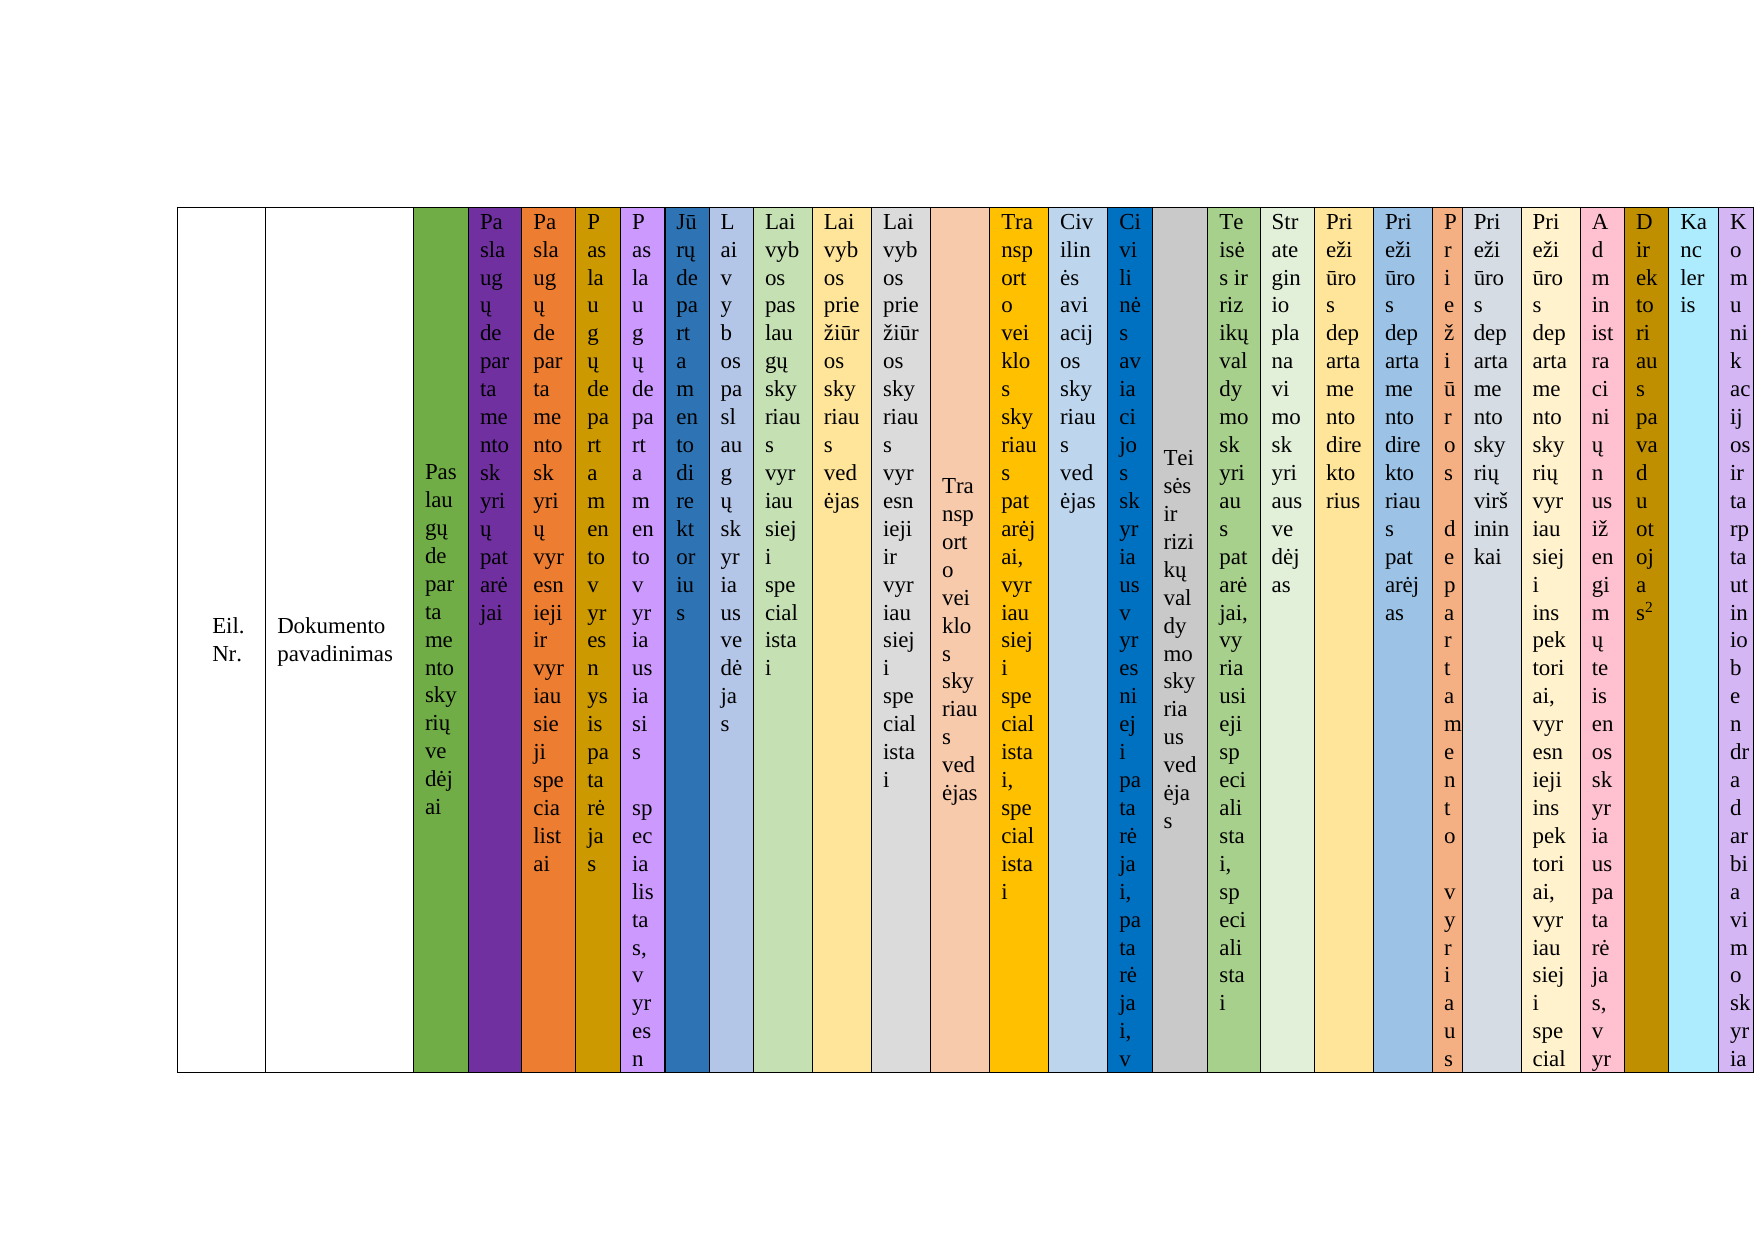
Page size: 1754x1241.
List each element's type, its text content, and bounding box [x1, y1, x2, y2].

table_header Kancleris [1669, 208, 1718, 1072]
table_header Priežiūros departamento direktorius [1315, 208, 1373, 1072]
table_header Laivybos paslaugų skyriaus vedėjas [710, 208, 753, 1072]
table_header Priežiūros departamento skyrių vyriausieji inspektoriai, vyresnieji inspektoriai, vyriausieji specialistai, specialistai [1522, 208, 1580, 1072]
table_header Komunikacijos ir tarptautinio bendradarbiavimo skyriaus patarėjai ir vyriausieji specialistai [1719, 208, 1753, 1072]
table_header Eil. Nr. [178, 208, 265, 1072]
table_header Laivybos priežiūros skyriaus vyresnieji ir vyriausieji specialistai [872, 208, 930, 1072]
table_header Paslaugų departamento skyrių patarėjai [469, 208, 521, 1072]
table_header Civilinės aviacijos skyriaus vyresnieji patarėjai, patarėjai, vyriausieji specialistai, specialistai [1108, 208, 1152, 1072]
table_header Paslaugų departamento skyrių vedėjai [414, 208, 468, 1072]
table_header Transporto veiklos skyriaus vedėjas [931, 208, 989, 1072]
table_header Paslaugų departamento skyrių vyresnieji ir vyriausieji specialistai [522, 208, 575, 1072]
table_header Priežiūros departamento vyriausieji specialistai, specialistai [1433, 208, 1462, 1072]
table_header Teisės ir rizikų valdymo skyriaus patarėjai, vyriausieji specialistai, specialistai [1208, 208, 1260, 1072]
table_header Laivybos paslaugų skyriaus vyriausieji specialistai [754, 208, 812, 1072]
table_header Priežiūros departamento direktoriaus patarėjas [1374, 208, 1432, 1072]
table_header Dokumento pavadinimas [266, 208, 413, 1072]
table_header Paslaugų departamento vyriausiasis specialistas, vyresnysis specialistas, specialistas [621, 208, 664, 1072]
table_header Laivybos priežiūros skyriaus vedėjas [813, 208, 871, 1072]
table_header Administracinių nusižengimų teisenos skyriaus patarėjas, vyriausieji specialistai, specialistai [1581, 208, 1624, 1072]
table_header Paslaugų departamento vyresnysis patarėjas [576, 208, 620, 1072]
table_header Jūrų departamento direktorius [666, 208, 709, 1072]
table_header Direktoriaus pavaduotojas [1625, 208, 1668, 1072]
table_header Civilinės aviacijos skyriaus vedėjas [1049, 208, 1107, 1072]
table_header Priežiūros departamento skyrių viršininkai [1463, 208, 1521, 1072]
table_header Transporto veiklos skyriaus patarėjai, vyriausieji specialistai, specialistai [990, 208, 1048, 1072]
table_header Strateginio planavimo skyriaus vedėjas [1261, 208, 1314, 1072]
table_header Teisės ir rizikų valdymo skyriaus vedėjas [1153, 208, 1207, 1072]
